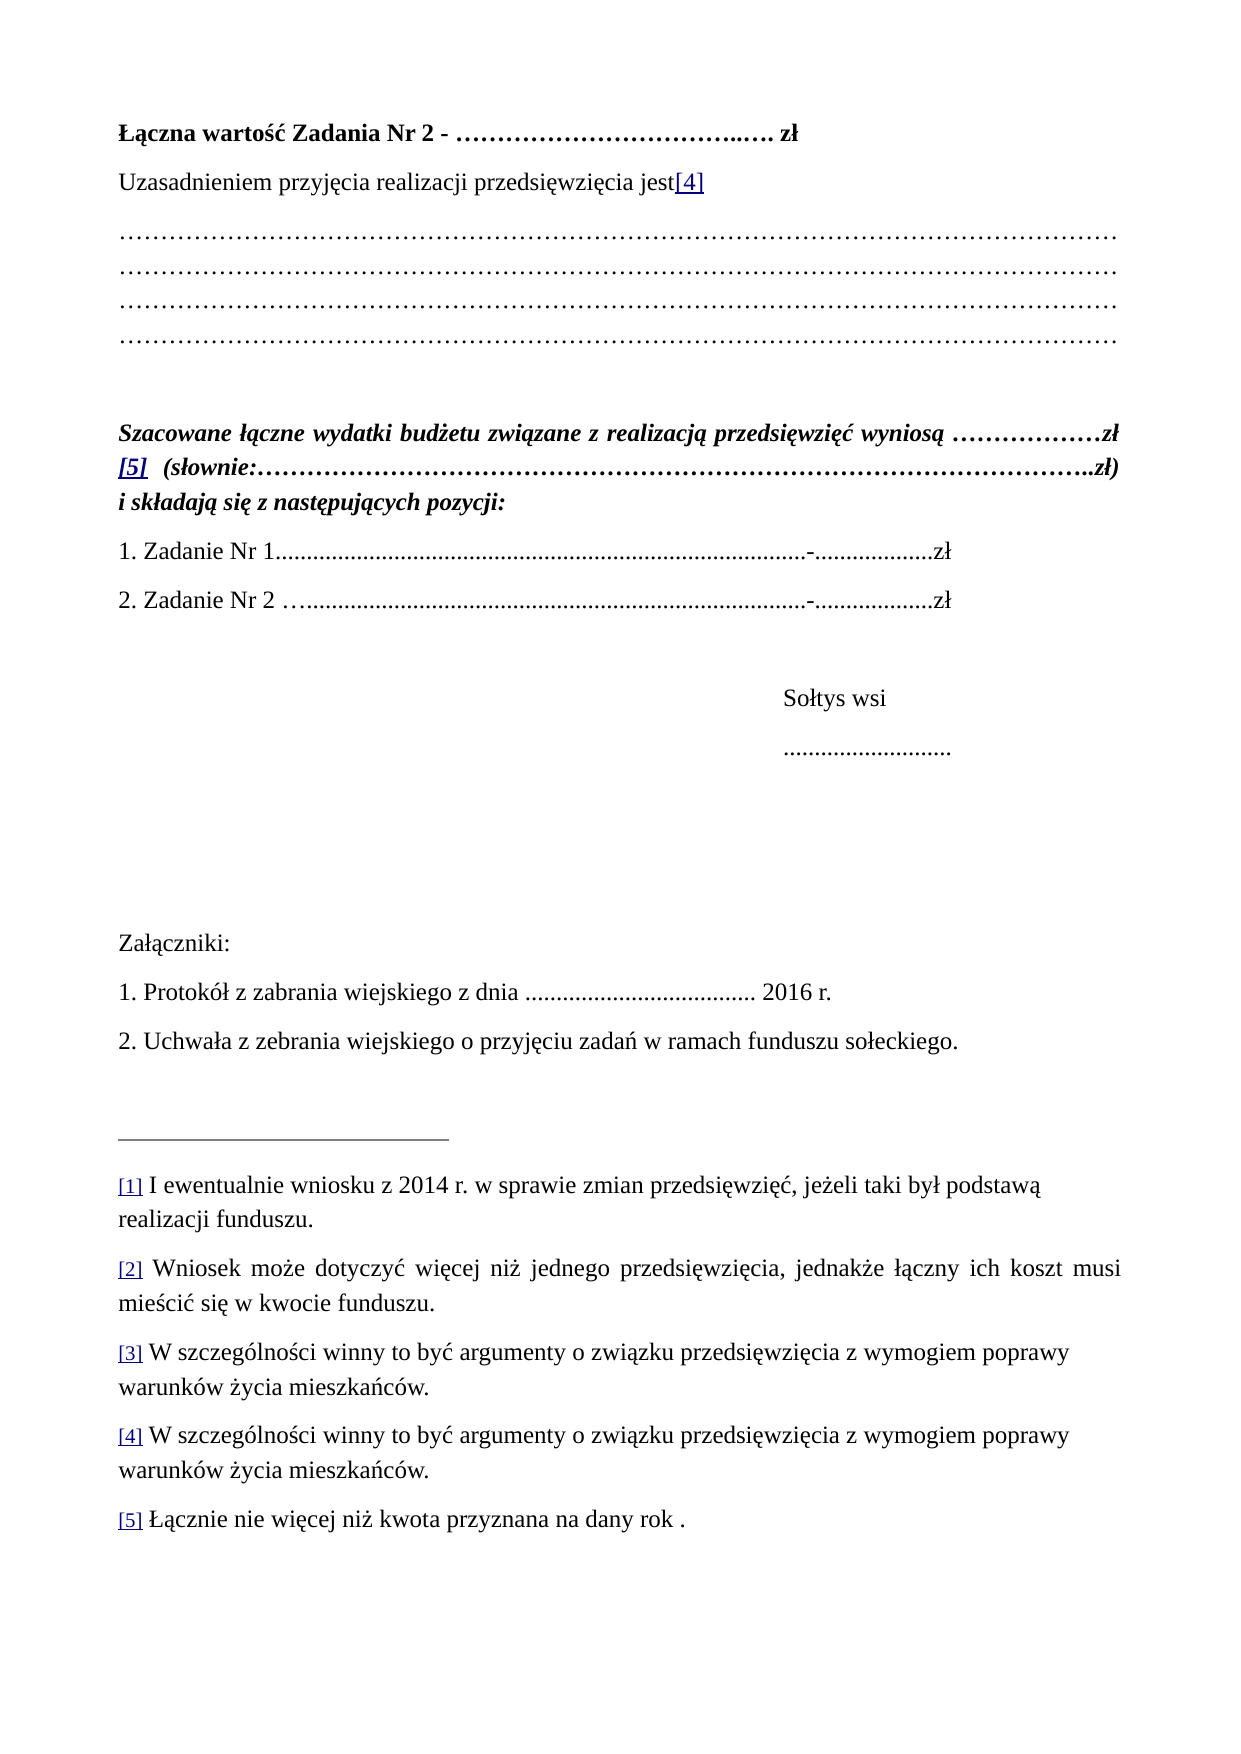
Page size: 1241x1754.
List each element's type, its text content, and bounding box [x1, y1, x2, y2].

text [1] I ewentualnie wniosku z 2014 r. w sprawie zmian przedsięwzięć, jeżeli taki był podstawą realizacji funduszu. [118, 1170, 1122, 1233]
text [2] Wniosek może dotyczyć więcej niż jednego przedsięwzięcia, jednakże łączny ich koszt musi mieścić się w kwocie funduszu. [118, 1253, 1122, 1317]
text Załączniki: [118, 928, 1122, 957]
text [4] W szczególności winny to być argumenty o związku przedsięwzięcia z wymogiem poprawy warunków życia mieszkańców. [118, 1421, 1122, 1484]
text 2. Zadanie Nr 2 …................................................................................-...................zł [118, 585, 1122, 614]
text Łączna wartość Zadania Nr 2 - ……………………………..…. zł [118, 118, 1122, 147]
text Sołtys wsi [118, 683, 1122, 712]
text [3] W szczególności winny to być argumenty o związku przedsięwzięcia z wymogiem poprawy warunków życia mieszkańców. [118, 1337, 1122, 1400]
text ........................... [118, 732, 1122, 761]
text [5] Łącznie nie więcej niż kwota przyznana na dany rok . [118, 1504, 1122, 1533]
text ………………………………………………………………………………………………………………………………………………………………………………………………………………………………………………………………………………………………………………………………………………………………………………………………………………………………………… [118, 216, 1122, 348]
text 1. Zadanie Nr 1.....................................................................................-...................zł [118, 536, 1122, 564]
text 1. Protokół z zabrania wiejskiego z dnia ..................................... 2016 r. [118, 977, 1122, 1006]
text 2. Uchwała z zebrania wiejskiego o przyjęciu zadań w ramach funduszu sołeckiego. [118, 1026, 1122, 1055]
text Szacowane łączne wydatki budżetu związane z realizacją przedsięwzięć wyniosą ………………zł [5] (słownie:………………………………………………………………………………………..zł) i składają się z następujących pozycji: [118, 418, 1122, 516]
text Uzasadnieniem przyjęcia realizacji przedsięwzięcia jest[4] [118, 167, 1122, 196]
